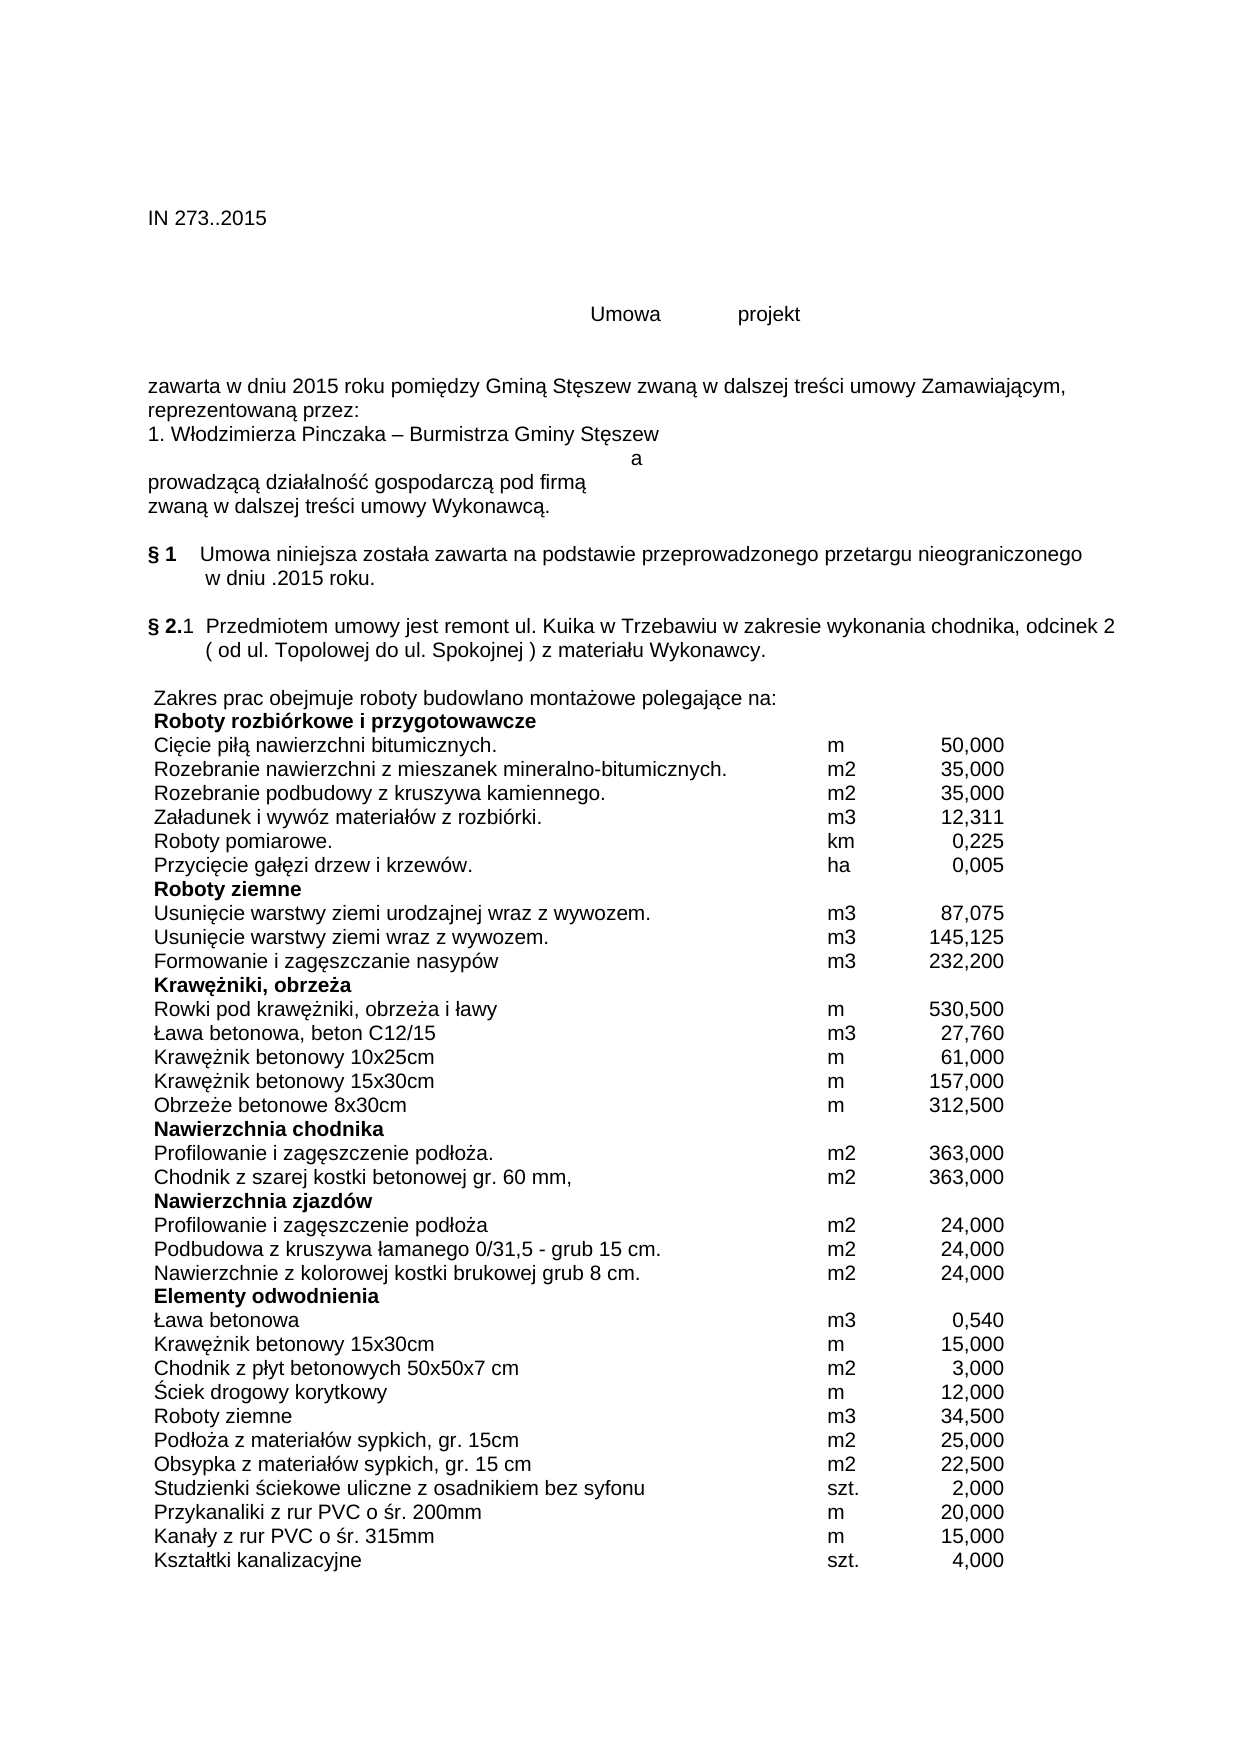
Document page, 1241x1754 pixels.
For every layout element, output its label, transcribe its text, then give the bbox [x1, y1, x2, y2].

text Rozebranie podbudowy z kruszywa kamiennego. m2 35,000 [153, 781, 1125, 805]
text Cięcie piłą nawierzchni bitumicznych. m 50,000 [153, 733, 1125, 757]
text § 1 Umowa niniejsza została zawarta na podstawie przeprowadzonego przetargu nieograniczonego [148, 542, 1125, 566]
text Przycięcie gałęzi drzew i krzewów. ha 0,005 [153, 853, 1125, 877]
text Przykanaliki z rur PVC o śr. 200mm m 20,000 [153, 1500, 1125, 1524]
text Profilowanie i zagęszczenie podłoża. m2 363,000 [153, 1141, 1125, 1164]
text Rozebranie nawierzchni z mieszanek mineralno-bitumicznych. m2 35,000 [153, 757, 1125, 781]
text Profilowanie i zagęszczenie podłoża m2 24,000 [153, 1212, 1125, 1236]
text Usunięcie warstwy ziemi wraz z wywozem. m3 145,125 [153, 925, 1125, 949]
text zawarta w dniu 2015 roku pomiędzy Gminą Stęszew zwaną w dalszej treści umowy Zamawiającym, reprezentowaną przez: [148, 374, 1125, 422]
text Chodnik z szarej kostki betonowej gr. 60 mm, m2 363,000 [153, 1164, 1125, 1188]
text w dniu .2015 roku. [148, 566, 1125, 589]
text Zakres prac obejmuje roboty budowlano montażowe polegające na: [148, 685, 1125, 709]
text prowadzącą działalność gospodarczą pod firmą [148, 470, 1125, 494]
text Elementy odwodnienia [153, 1284, 1125, 1308]
text 1. Włodzimierza Pinczaka – Burmistrza Gminy Stęszew [148, 422, 1125, 446]
text zwaną w dalszej treści umowy Wykonawcą. [148, 494, 1125, 518]
text Obsypka z materiałów sypkich, gr. 15 cm m2 22,500 [153, 1452, 1125, 1476]
text § 2.1 Przedmiotem umowy jest remont ul. Kuika w Trzebawiu w zakresie wykonania chodnika, odcinek 2 [148, 613, 1125, 637]
text Kanały z rur PVC o śr. 315mm m 15,000 [153, 1524, 1125, 1548]
text Usunięcie warstwy ziemi urodzajnej wraz z wywozem. m3 87,075 [153, 901, 1125, 925]
text Obrzeże betonowe 8x30cm m 312,500 [153, 1093, 1125, 1117]
text Nawierzchnia zjazdów [153, 1188, 1125, 1212]
text Kształtki kanalizacyjne szt. 4,000 [153, 1548, 1125, 1572]
text Roboty rozbiórkowe i przygotowawcze [153, 709, 1125, 733]
text Krawężnik betonowy 15x30cm m 157,000 [153, 1069, 1125, 1093]
text Nawierzchnie z kolorowej kostki brukowej grub 8 cm. m2 24,000 [153, 1260, 1125, 1284]
text Ława betonowa, beton C12/15 m3 27,760 [153, 1021, 1125, 1045]
text Roboty ziemne m3 34,500 [153, 1404, 1125, 1428]
text Krawężnik betonowy 15x30cm m 15,000 [153, 1332, 1125, 1356]
text Ściek drogowy korytkowy m 12,000 [153, 1380, 1125, 1404]
text Podbudowa z kruszywa łamanego 0/31,5 - grub 15 cm. m2 24,000 [153, 1236, 1125, 1260]
text ( od ul. Topolowej do ul. Spokojnej ) z materiału Wykonawcy. [148, 637, 1125, 661]
text Roboty pomiarowe. km 0,225 [153, 829, 1125, 853]
text Formowanie i zagęszczanie nasypów m3 232,200 [153, 949, 1125, 973]
text Roboty ziemne [153, 877, 1125, 901]
text Studzienki ściekowe uliczne z osadnikiem bez syfonu szt. 2,000 [153, 1476, 1125, 1500]
text a [148, 446, 1125, 470]
text Rowki pod krawężniki, obrzeża i ławy m 530,500 [153, 997, 1125, 1021]
text Krawężnik betonowy 10x25cm m 61,000 [153, 1045, 1125, 1069]
text Podłoża z materiałów sypkich, gr. 15cm m2 25,000 [153, 1428, 1125, 1452]
title IN 273..2015 [148, 206, 1125, 230]
text Krawężniki, obrzeża [153, 973, 1125, 997]
text Załadunek i wywóz materiałów z rozbiórki. m3 12,311 [153, 805, 1125, 829]
text Ława betonowa m3 0,540 [153, 1308, 1125, 1332]
text Chodnik z płyt betonowych 50x50x7 cm m2 3,000 [153, 1356, 1125, 1380]
title Umowa projekt [516, 302, 1125, 326]
text Nawierzchnia chodnika [153, 1117, 1125, 1141]
